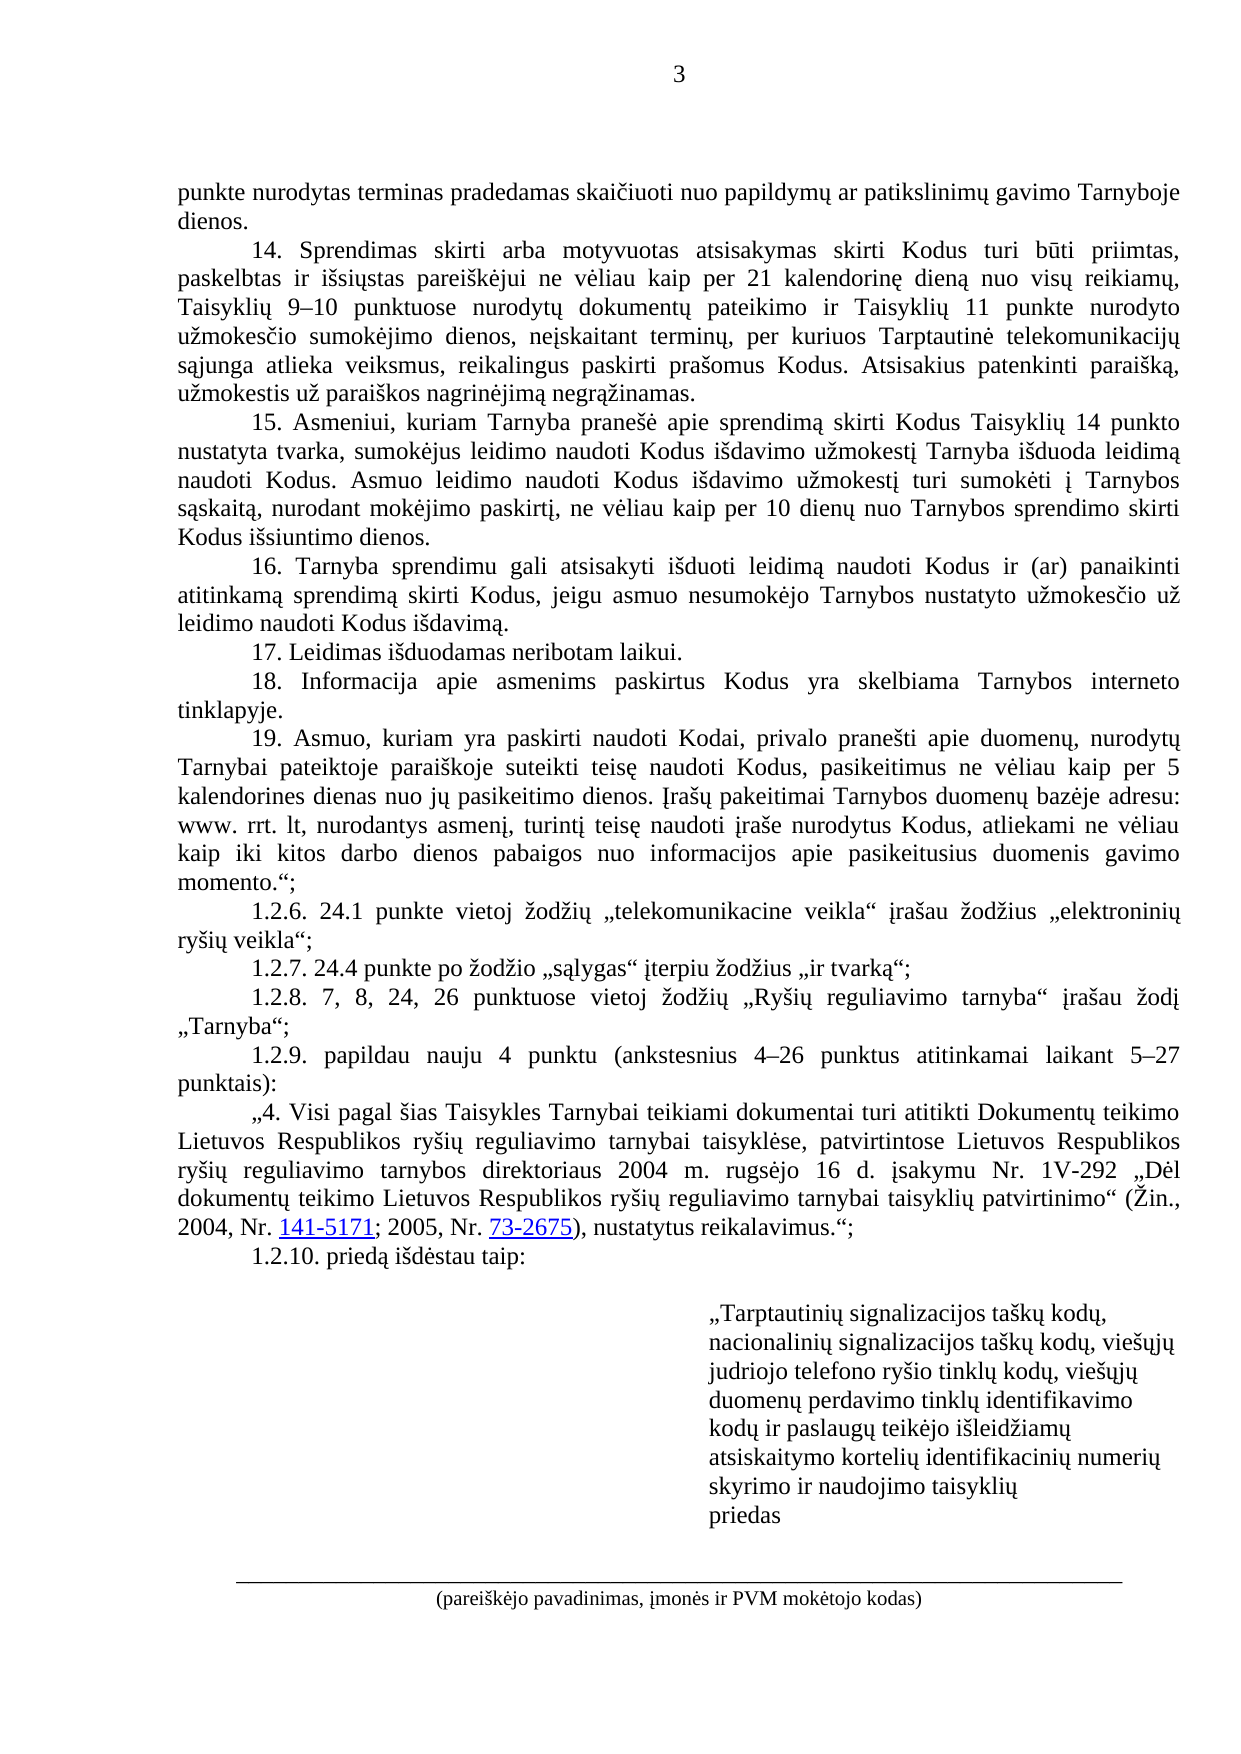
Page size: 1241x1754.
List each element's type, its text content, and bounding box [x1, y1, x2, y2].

text atsiskaitymo kortelių identifikacinių numerių [177, 1442, 1181, 1471]
text nacionalinių signalizacijos taškų kodų, viešųjų [177, 1327, 1181, 1356]
text 16. Tarnyba sprendimu gali atsisakyti išduoti leidimą naudoti Kodus ir (ar) panaikinti atitinkamą sprendimą skirti Kodus, jeigu asmuo nesumokėjo Tarnybos nustatyto užmokesčio už leidimo naudoti Kodus išdavimą. [177, 551, 1181, 637]
text (pareiškėjo pavadinimas, įmonės ir PVM mokėtojo kodas) [177, 1586, 1181, 1610]
text 19. Asmuo, kuriam yra paskirti naudoti Kodai, privalo pranešti apie duomenų, nurodytų Tarnybai pateiktoje paraiškoje suteikti teisę naudoti Kodus, pasikeitimus ne vėliau kaip per 5 kalendorines dienas nuo jų pasikeitimo dienos. Įrašų pakeitimai Tarnybos duomenų bazėje adresu: www. rrt. lt, nurodantys asmenį, turintį teisę naudoti įraše nurodytus Kodus, atliekami ne vėliau kaip iki kitos darbo dienos pabaigos nuo informacijos apie pasikeitusius duomenis gavimo momento.“; [177, 723, 1181, 896]
text duomenų perdavimo tinklų identifikavimo [177, 1385, 1181, 1413]
text 15. Asmeniui, kuriam Tarnyba pranešė apie sprendimą skirti Kodus Taisyklių 14 punkto nustatyta tvarka, sumokėjus leidimo naudoti Kodus išdavimo užmokestį Tarnyba išduoda leidimą naudoti Kodus. Asmuo leidimo naudoti Kodus išdavimo užmokestį turi sumokėti į Tarnybos sąskaitą, nurodant mokėjimo paskirtį, ne vėliau kaip per 10 dienų nuo Tarnybos sprendimo skirti Kodus išsiuntimo dienos. [177, 407, 1181, 551]
text judriojo telefono ryšio tinklų kodų, viešųjų [177, 1356, 1181, 1385]
text punkte nurodytas terminas pradedamas skaičiuoti nuo papildymų ar patikslinimų gavimo Tarnyboje dienos. [177, 177, 1181, 235]
text 18. Informacija apie asmenims paskirtus Kodus yra skelbiama Tarnybos interneto tinklapyje. [177, 666, 1181, 723]
text 1.2.10. priedą išdėstau taip: [177, 1241, 1181, 1270]
text 1.2.7. 24.4 punkte po žodžio „sąlygas“ įterpiu žodžius „ir tvarką“; [177, 953, 1181, 982]
text 17. Leidimas išduodamas neribotam laikui. [177, 637, 1181, 666]
text priedas [177, 1500, 1181, 1528]
text „Tarptautinių signalizacijos taškų kodų, [177, 1298, 1181, 1327]
text 1.2.6. 24.1 punkte vietoj žodžių „telekomunikacine veikla“ įrašau žodžius „elektroninių ryšių veikla“; [177, 896, 1181, 953]
text skyrimo ir naudojimo taisyklių [177, 1471, 1181, 1500]
text „4. Visi pagal šias Taisykles Tarnybai teikiami dokumentai turi atitikti Dokumentų teikimo Lietuvos Respublikos ryšių reguliavimo tarnybai taisyklėse, patvirtintose Lietuvos Respublikos ryšių reguliavimo tarnybos direktoriaus 2004 m. rugsėjo 16 d. įsakymu Nr. 1V-292 „Dėl dokumentų teikimo Lietuvos Respublikos ryšių reguliavimo tarnybai taisyklių patvirtinimo“ (Žin., 2004, Nr. 141-5171; 2005, Nr. 73-2675), nustatytus reikalavimus.“; [177, 1097, 1181, 1241]
text 14. Sprendimas skirti arba motyvuotas atsisakymas skirti Kodus turi būti priimtas, paskelbtas ir išsiųstas pareiškėjui ne vėliau kaip per 21 kalendorinę dieną nuo visų reikiamų, Taisyklių 9–10 punktuose nurodytų dokumentų pateikimo ir Taisyklių 11 punkte nurodyto užmokesčio sumokėjimo dienos, neįskaitant terminų, per kuriuos Tarptautinė telekomunikacijų sąjunga atlieka veiksmus, reikalingus paskirti prašomus Kodus. Atsisakius patenkinti paraišką, užmokestis už paraiškos nagrinėjimą negrąžinamas. [177, 235, 1181, 407]
text 1.2.9. papildau nauju 4 punktu (ankstesnius 4–26 punktus atitinkamai laikant 5–27 punktais): [177, 1040, 1181, 1097]
text 1.2.8. 7, 8, 24, 26 punktuose vietoj žodžių „Ryšių reguliavimo tarnyba“ įrašau žodį „Tarnyba“; [177, 982, 1181, 1040]
text kodų ir paslaugų teikėjo išleidžiamų [177, 1413, 1181, 1442]
